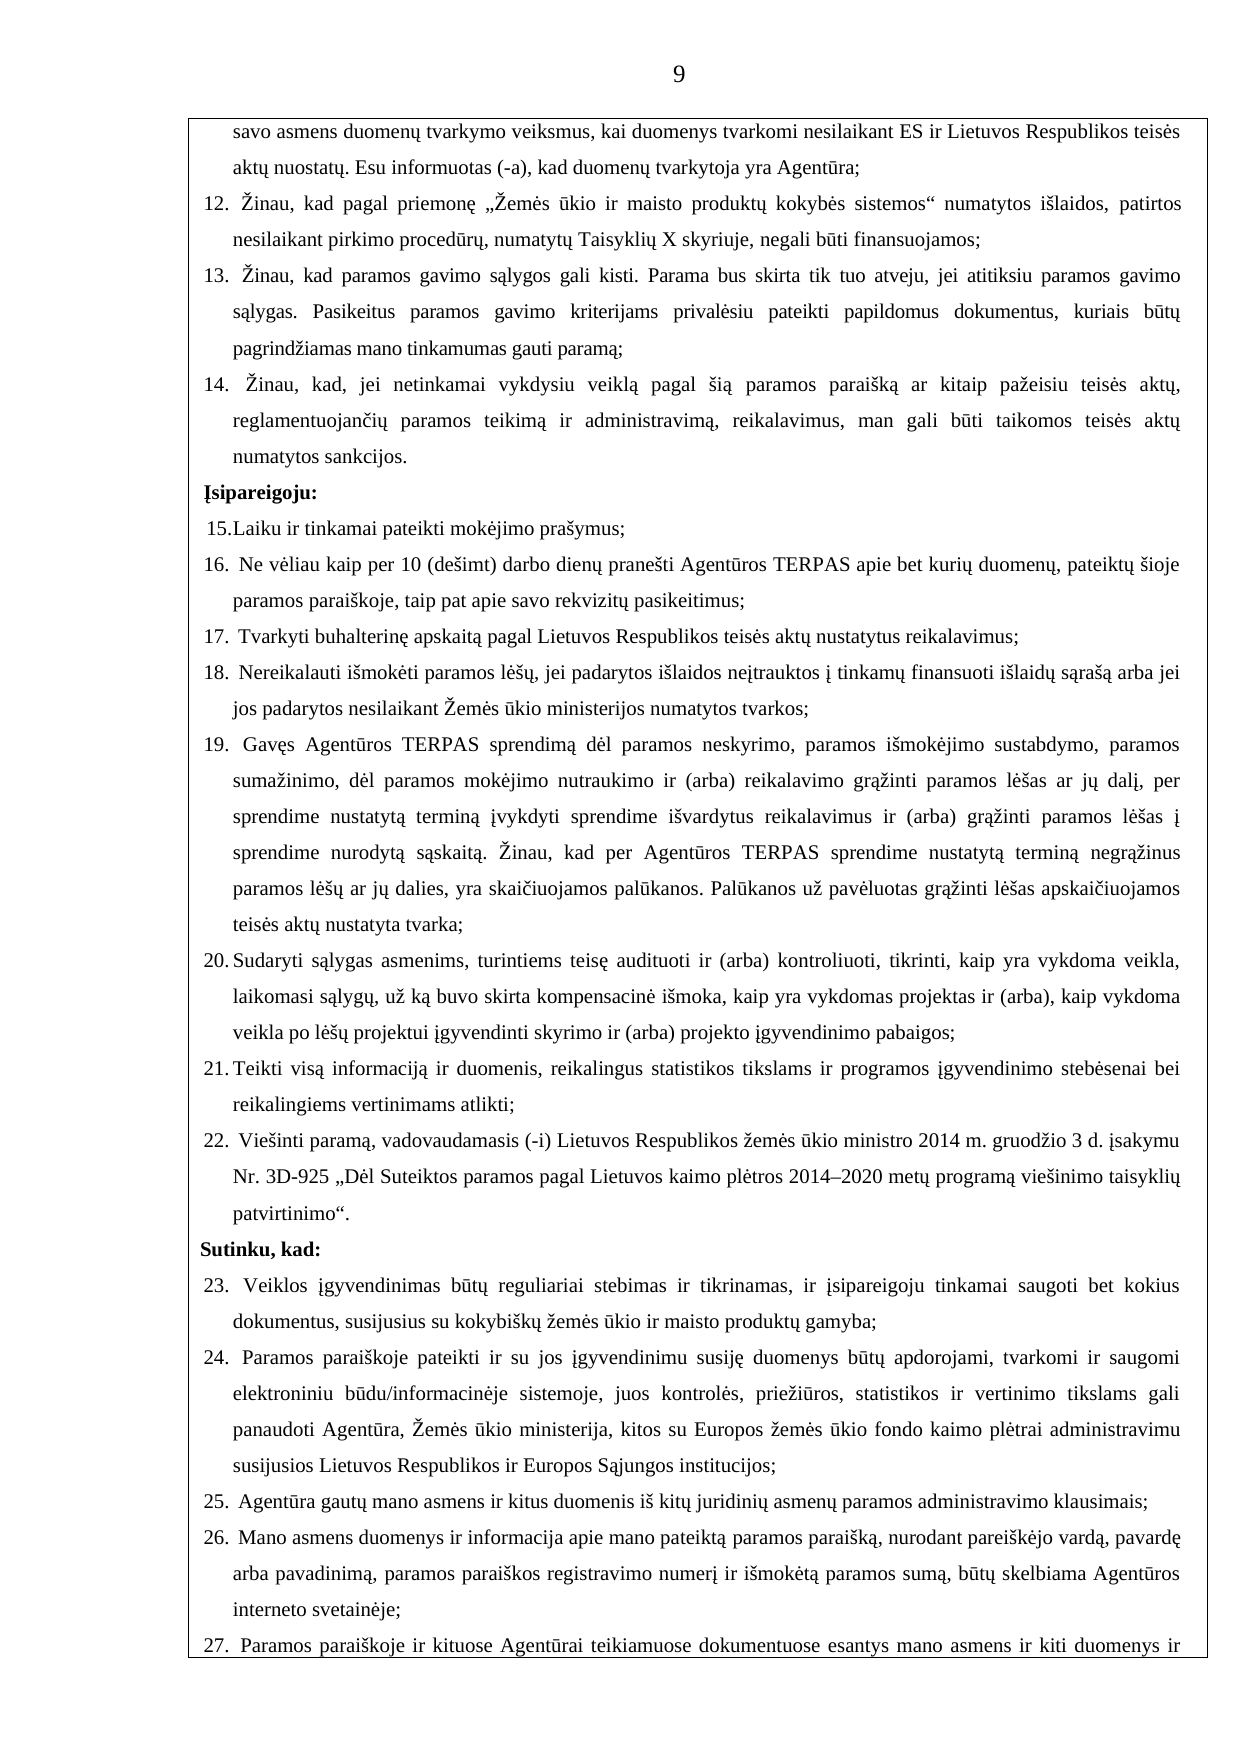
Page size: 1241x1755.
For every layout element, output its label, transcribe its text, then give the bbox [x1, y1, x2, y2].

table_header savo asmens duomenų tvarkymo veiksmus, kai duomenys tvarkomi nesilaikant ES ir Lietuvos Respublikos teisės aktų nuostatų. Esu informuotas (-a), kad duomenų tvarkytoja yra Agentūra; 12. Žinau, kad pagal priemonę „Žemės ūkio ir maisto produktų kokybės sistemos“ numatytos išlaidos, patirtos nesilaikant pirkimo procedūrų, numatytų Taisyklių X skyriuje, negali būti finansuojamos; 13. Žinau, kad paramos gavimo sąlygos gali kisti. Parama bus skirta tik tuo atveju, jei atitiksiu paramos gavimo sąlygas. Pasikeitus paramos gavimo kriterijams privalėsiu pateikti papildomus dokumentus, kuriais būtų pagrindžiamas mano tinkamumas gauti paramą; 14. Žinau, kad, jei netinkamai vykdysiu veiklą pagal šią paramos paraišką ar kitaip pažeisiu teisės aktų, reglamentuojančių paramos teikimą ir administravimą, reikalavimus, man gali būti taikomos teisės aktų numatytos sankcijos. Įsipareigoju: 15. Laiku ir tinkamai pateikti mokėjimo prašymus; 16. Ne vėliau kaip per 10 (dešimt) darbo dienų pranešti Agentūros TERPAS apie bet kurių duomenų, pateiktų šioje paramos paraiškoje, taip pat apie savo rekvizitų pasikeitimus; 17. Tvarkyti buhalterinę apskaitą pagal Lietuvos Respublikos teisės aktų nustatytus reikalavimus; 18. Nereikalauti išmokėti paramos lėšų, jei padarytos išlaidos neįtrauktos į tinkamų finansuoti išlaidų sąrašą arba jei jos padarytos nesilaikant Žemės ūkio ministerijos numatytos tvarkos; 19. Gavęs Agentūros TERPAS sprendimą dėl paramos neskyrimo, paramos išmokėjimo sustabdymo, paramos sumažinimo, dėl paramos mokėjimo nutraukimo ir (arba) reikalavimo grąžinti paramos lėšas ar jų dalį, per sprendime nustatytą terminą įvykdyti sprendime išvardytus reikalavimus ir (arba) grąžinti paramos lėšas į sprendime nurodytą sąskaitą. Žinau, kad per Agentūros TERPAS sprendime nustatytą terminą negrąžinus paramos lėšų ar jų dalies, yra skaičiuojamos palūkanos. Palūkanos už pavėluotas grąžinti lėšas apskaičiuojamos teisės aktų nustatyta tvarka; 20. Sudaryti sąlygas asmenims, turintiems teisę audituoti ir (arba) kontroliuoti, tikrinti, kaip yra vykdoma veikla, laikomasi sąlygų, už ką buvo skirta kompensacinė išmoka, kaip yra vykdomas projektas ir (arba), kaip vykdoma veikla po lėšų projektui įgyvendinti skyrimo ir (arba) projekto įgyvendinimo pabaigos; 21. Teikti visą informaciją ir duomenis, reikalingus statistikos tikslams ir programos įgyvendinimo stebėsenai bei reikalingiems vertinimams atlikti; 22. Viešinti paramą, vadovaudamasis (-i) Lietuvos Respublikos žemės ūkio ministro 2014 m. gruodžio 3 d. įsakymu Nr. 3D-925 „Dėl Suteiktos paramos pagal Lietuvos kaimo plėtros 2014–2020 metų programą viešinimo taisyklių patvirtinimo“. Sutinku, kad: 23. Veiklos įgyvendinimas būtų reguliariai stebimas ir tikrinamas, ir įsipareigoju tinkamai saugoti bet kokius dokumentus, susijusius su kokybiškų žemės ūkio ir maisto produktų gamyba; 24. Paramos paraiškoje pateikti ir su jos įgyvendinimu susiję duomenys būtų apdorojami, tvarkomi ir saugomi elektroniniu būdu/informacinėje sistemoje, juos kontrolės, priežiūros, statistikos ir vertinimo tikslams gali panaudoti Agentūra, Žemės ūkio ministerija, kitos su Europos žemės ūkio fondo kaimo plėtrai administravimu susijusios Lietuvos Respublikos ir Europos Sąjungos institucijos; 25. Agentūra gautų mano asmens ir kitus duomenis iš kitų juridinių asmenų paramos administravimo klausimais; 26. Mano asmens duomenys ir informacija apie mano pateiktą paramos paraišką, nurodant pareiškėjo vardą, pavardę arba pavadinimą, paramos paraiškos registravimo numerį ir išmokėtą paramos sumą, būtų skelbiama Agentūros interneto svetainėje; 27. Paramos paraiškoje ir kituose Agentūrai teikiamuose dokumentuose esantys mano asmens ir kiti duomenys ir [189, 119, 1207, 1657]
